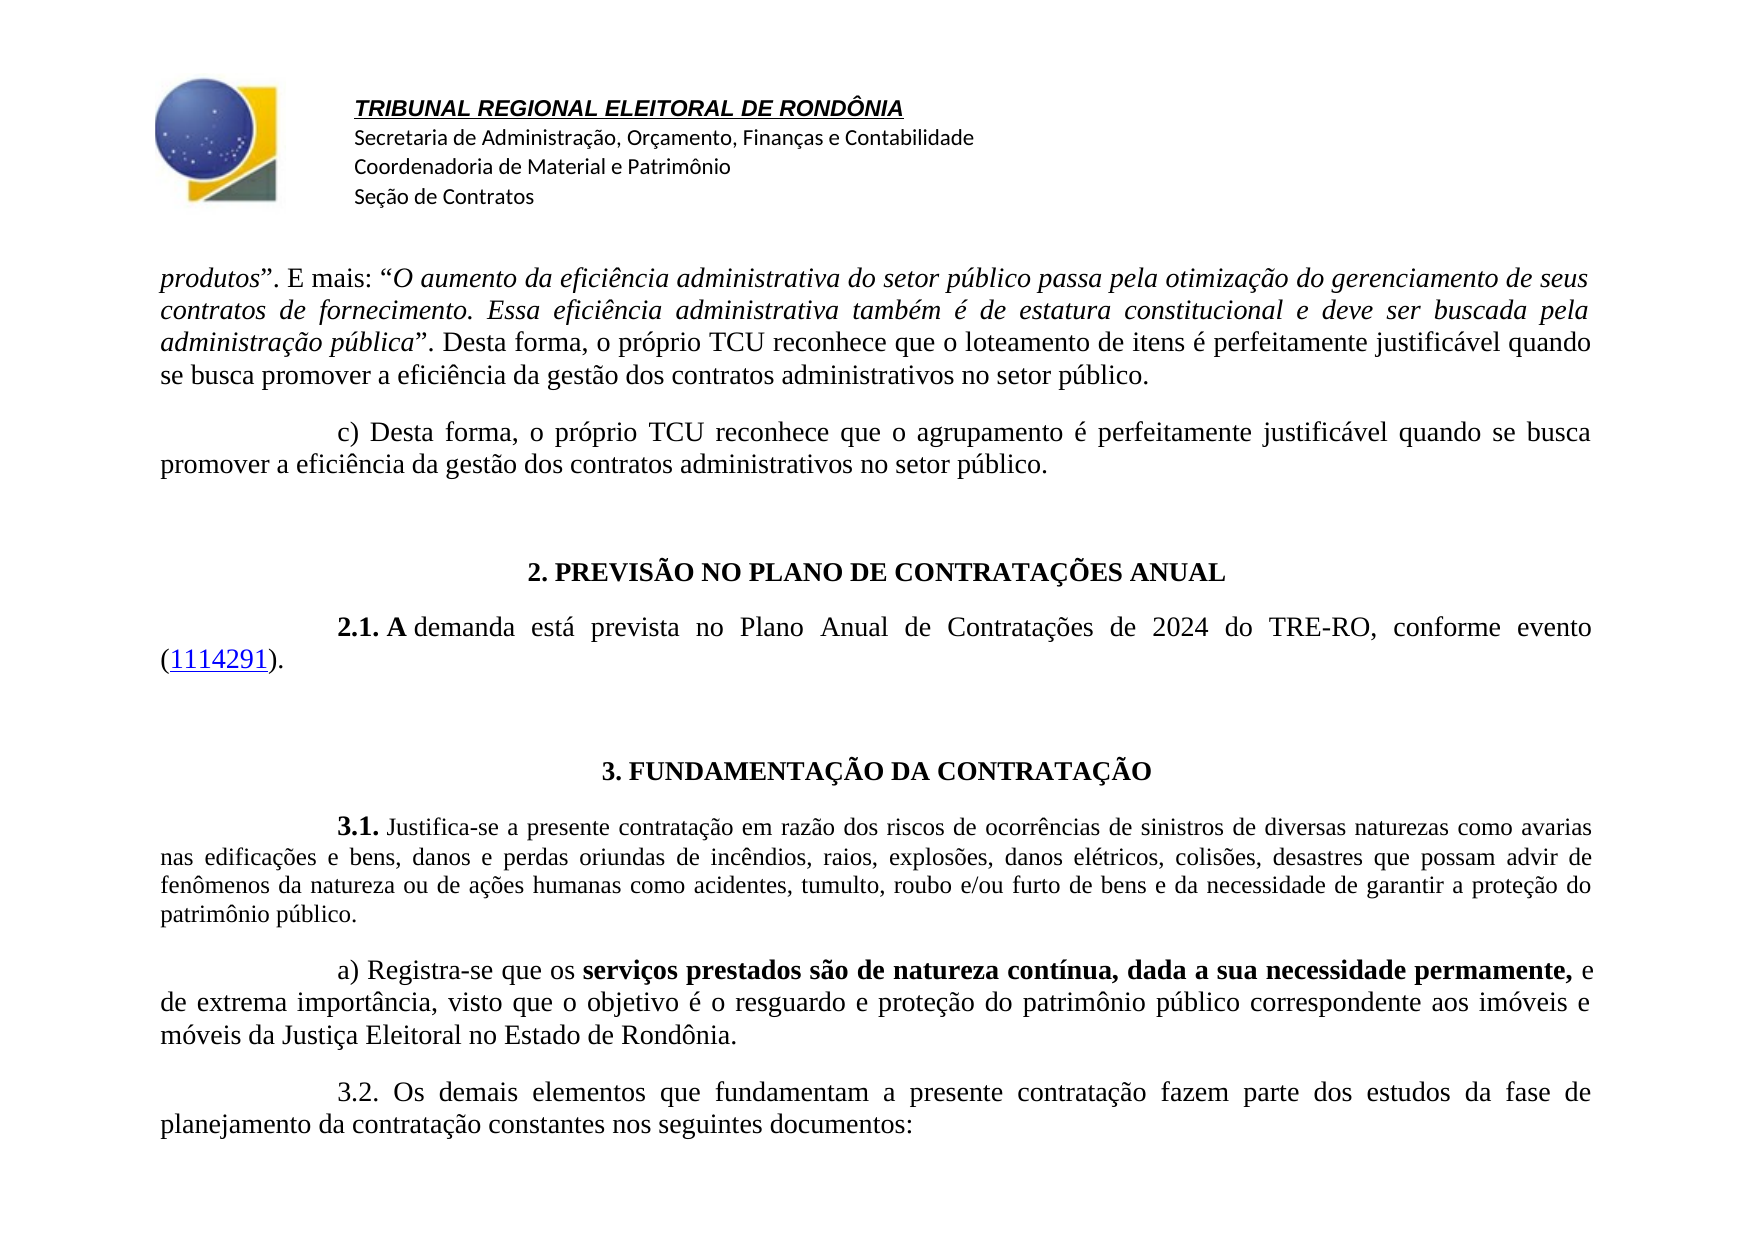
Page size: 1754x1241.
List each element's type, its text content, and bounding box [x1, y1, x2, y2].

text 3.2. Os demais elementos que fundamentam a presente contratação fazem parte dos estudos da fase de planejamento da contratação constantes nos seguintes documentos: [160, 1075, 1594, 1140]
text 3.1. Justifica-se a presente contratação em razão dos riscos de ocorrências de sinistros de diversas naturezas como avarias nas edificações e bens, danos e perdas oriundas de incêndios, raios, explosões, danos elétricos, colisões, desastres que possam advir de fenômenos da natureza ou de ações humanas como acidentes, tumulto, roubo e/ou furto de bens e da necessidade de garantir a proteção do patrimônio público. [160, 809, 1594, 928]
text 2. PREVISÃO NO PLANO DE CONTRATAÇÕES ANUAL [148, 556, 1606, 587]
text produtos”. E mais: “O aumento da eficiência administrativa do setor público passa pela otimização do gerenciamento de seus contratos de fornecimento. Essa eficiência administrativa também é de estatura constitucional e deve ser buscada pela administração pública”. Desta forma, o próprio TCU reconhece que o loteamento de itens é perfeitamente justificável quando se busca promover a eficiência da gestão dos contratos administrativos no setor público. [160, 261, 1594, 390]
text 3. FUNDAMENTAÇÃO DA CONTRATAÇÃO [148, 755, 1606, 786]
text a) Registra-se que os serviços prestados são de natureza contínua, dada a sua necessidade permamente, e de extrema importância, visto que o objetivo é o resguardo e proteção do patrimônio público correspondente aos imóveis e móveis da Justiça Eleitoral no Estado de Rondônia. [160, 953, 1594, 1050]
text 2.1. A demanda está prevista no Plano Anual de Contratações de 2024 do TRE-RO, conforme evento (1114291). [160, 610, 1594, 675]
text c) Desta forma, o próprio TCU reconhece que o agrupamento é perfeitamente justificável quando se busca promover a eficiência da gestão dos contratos administrativos no setor público. [160, 415, 1594, 480]
